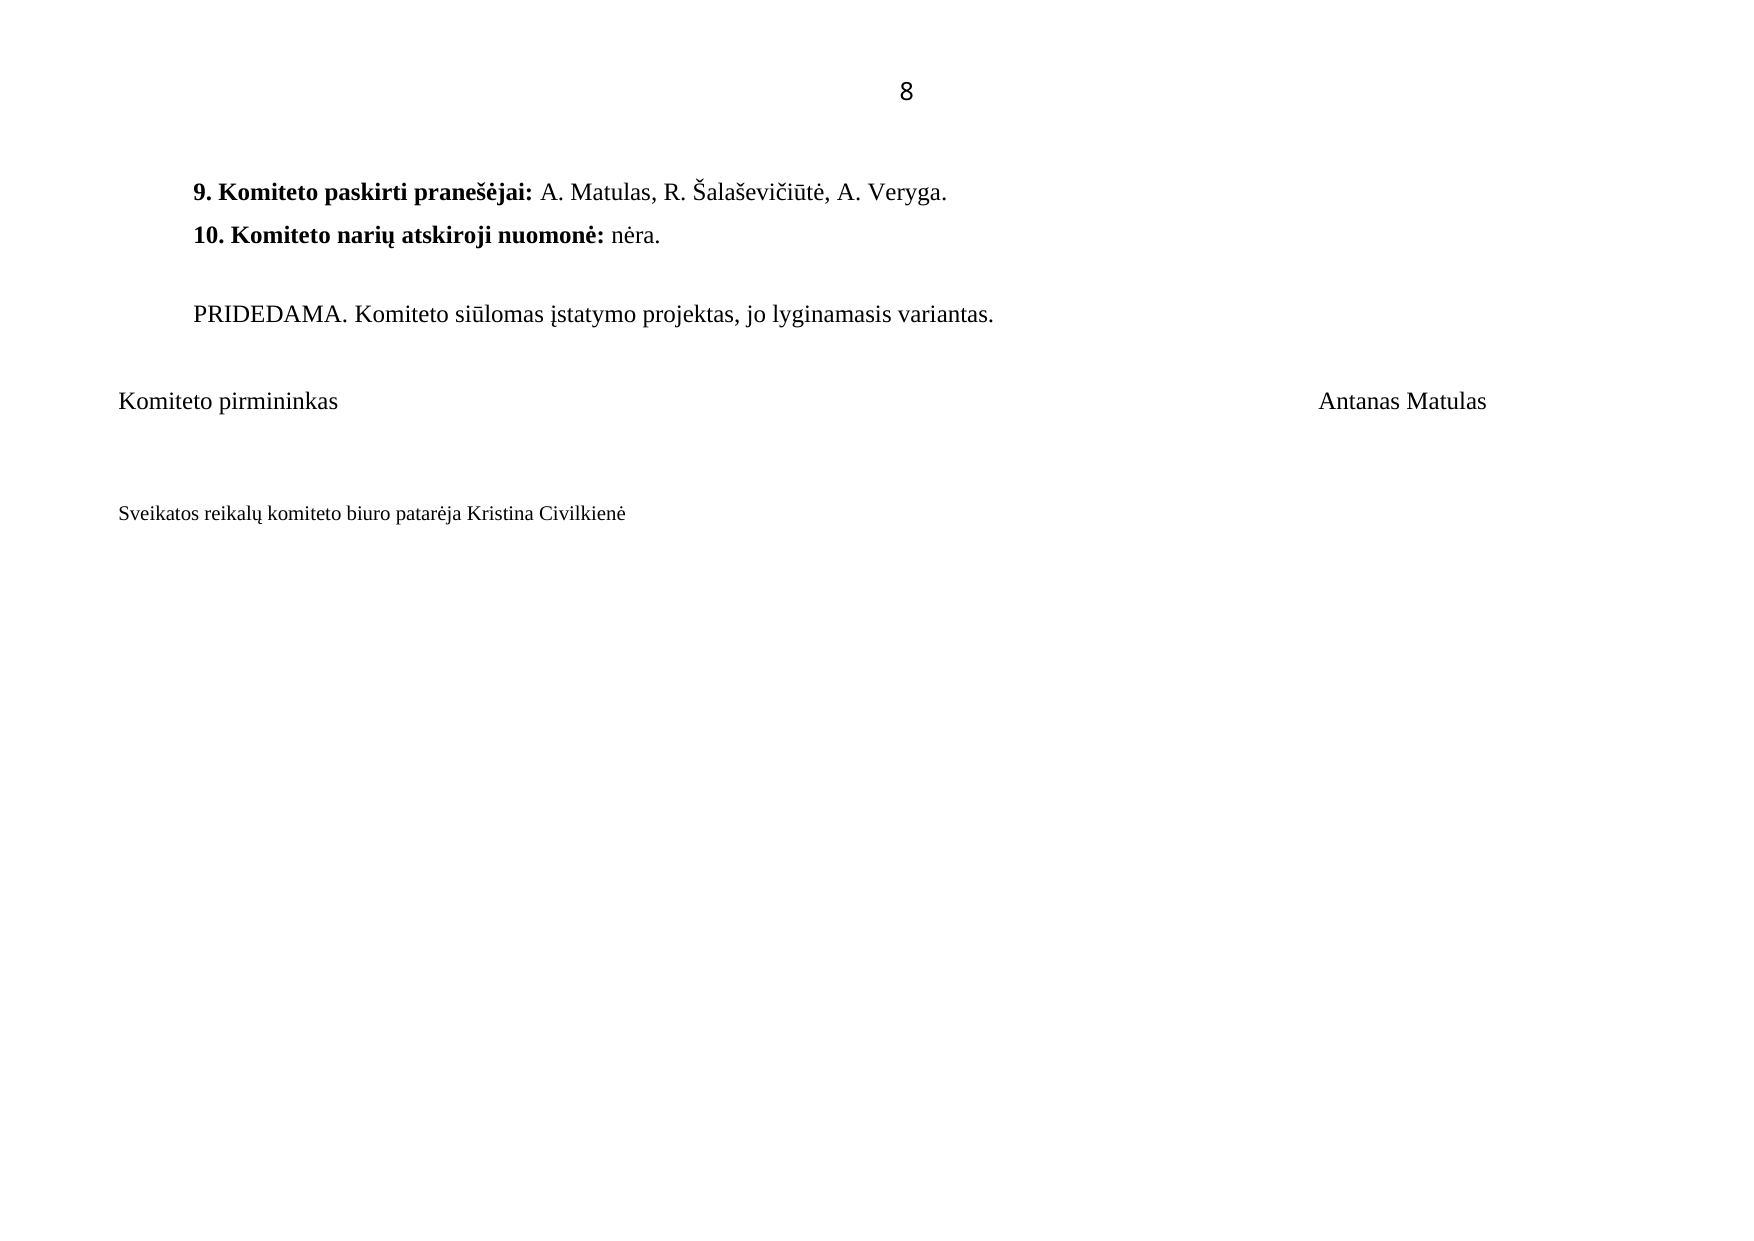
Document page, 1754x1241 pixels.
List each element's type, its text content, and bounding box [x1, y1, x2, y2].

text 10. Komiteto narių atskiroji nuomonė: nėra. [118, 220, 1695, 249]
text 9. Komiteto paskirti pranešėjai: A. Matulas, R. Šalaševičiūtė, A. Veryga. [118, 177, 1695, 206]
text PRIDEDAMA. Komiteto siūlomas įstatymo projektas, jo lyginamasis variantas. [118, 299, 1695, 328]
text Komiteto pirmininkas (Parašas) Antanas Matulas [118, 386, 1695, 414]
text Sveikatos reikalų komiteto biuro patarėja Kristina Civilkienė [118, 501, 1695, 525]
